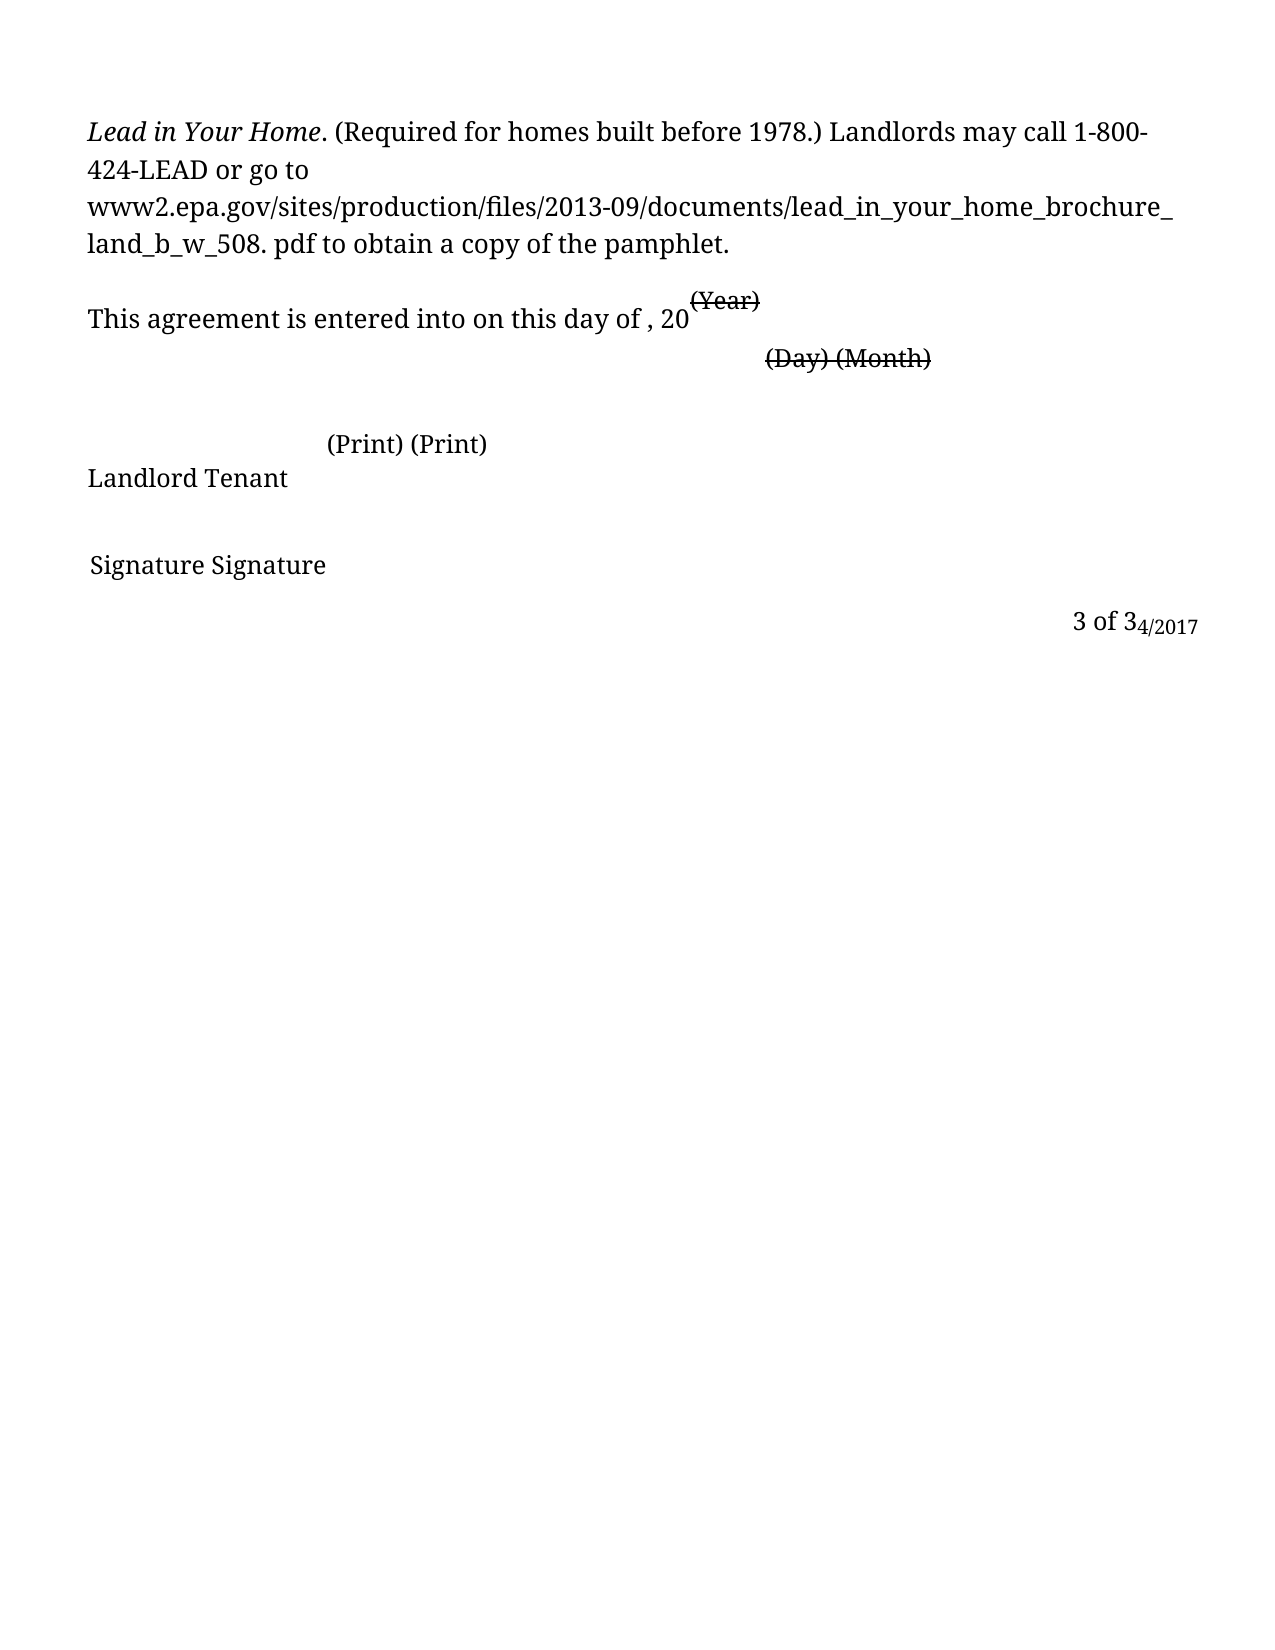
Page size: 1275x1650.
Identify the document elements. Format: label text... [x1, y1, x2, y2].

text Lead in Your Home. (Required for homes built before 1978.) Landlords may call 1-800-424-LEAD or go to www2.epa.gov/sites/production/files/2013-09/documents/lead_in_your_home_brochure_land_b_w_508. pdf to obtain a copy of the pamphlet. [87, 114, 1177, 261]
text Signature Signature [90, 547, 1201, 582]
text (Print) (Print) [327, 427, 1201, 461]
text (Day) (Month) [75, 340, 931, 374]
text 3 of 34/2017 [75, 594, 1198, 641]
text This agreement is entered into on this day of , 20(Year) [87, 284, 1201, 340]
text Landlord Tenant [87, 461, 1201, 495]
